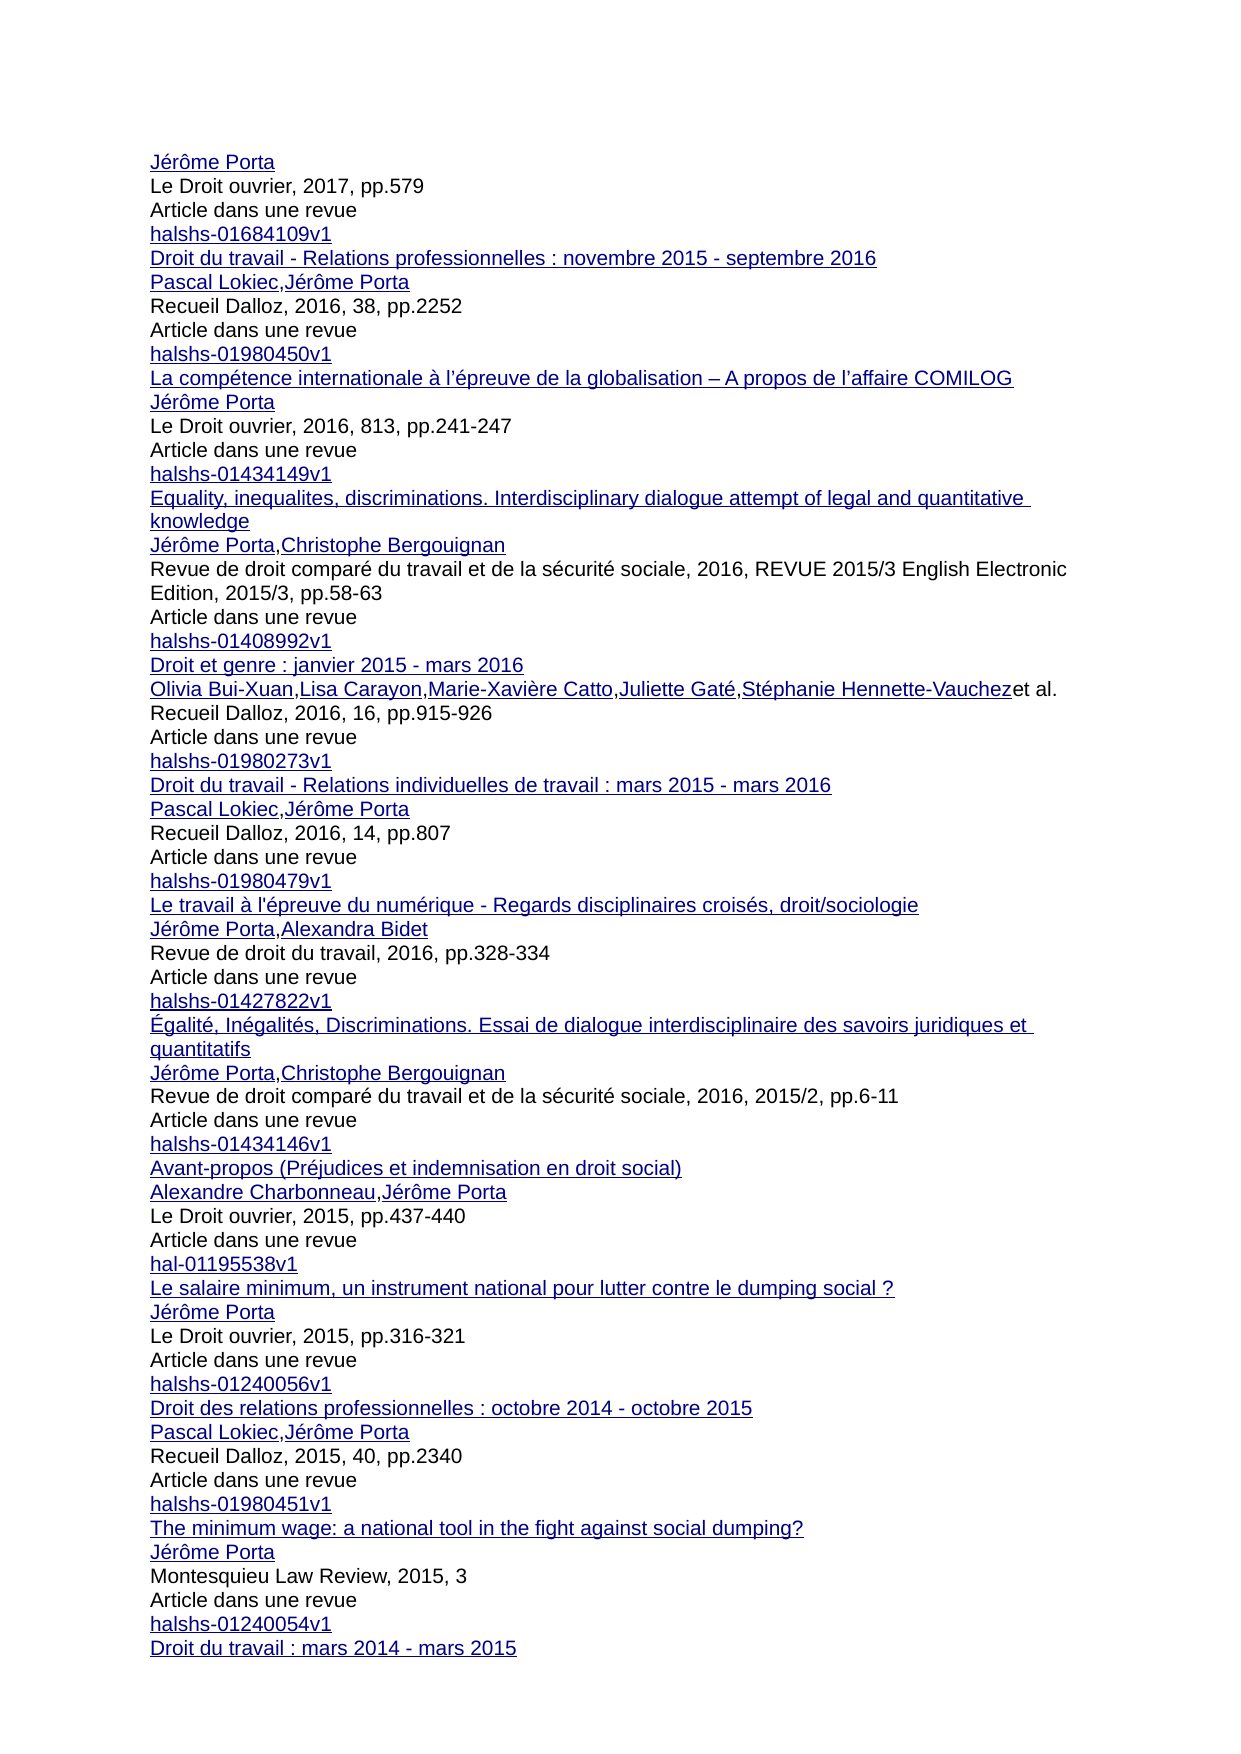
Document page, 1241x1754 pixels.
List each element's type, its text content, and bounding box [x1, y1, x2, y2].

table_cell Le salaire minimum, un instrument national pour lutter contre le dumping social ? Jérôme Porta Le Droit ouvrier, 2015, pp.316-321 Article dans une revue halshs-01240056v1 [150, 1276, 1090, 1396]
table_cell Jérôme Porta Le Droit ouvrier, 2017, pp.579 Article dans une revue halshs-01684109v1 [150, 150, 1090, 246]
table_cell Droit des relations professionnelles : octobre 2014 - octobre 2015 Pascal Lokiec,Jérôme Porta Recueil Dalloz, 2015, 40, pp.2340 Article dans une revue halshs-01980451v1 [150, 1396, 1090, 1516]
table_cell The minimum wage: a national tool in the fight against social dumping? Jérôme Porta Montesquieu Law Review, 2015, 3 Article dans une revue halshs-01240054v1 [150, 1516, 1090, 1635]
table_cell Avant-propos (Préjudices et indemnisation en droit social) Alexandre Charbonneau,Jérôme Porta Le Droit ouvrier, 2015, pp.437-440 Article dans une revue hal-01195538v1 [150, 1156, 1090, 1276]
table_cell Droit du travail : mars 2014 - mars 2015 [150, 1635, 1090, 1659]
table_cell Le travail à l'épreuve du numérique - Regards disciplinaires croisés, droit/sociologie Jérôme Porta,Alexandra Bidet Revue de droit du travail, 2016, pp.328-334 Article dans une revue halshs-01427822v1 [150, 893, 1090, 1012]
table_cell Equality, inequalites, discriminations. Interdisciplinary dialogue attempt of legal and quantitative knowledge Jérôme Porta,Christophe Bergouignan Revue de droit comparé du travail et de la sécurité sociale, 2016, REVUE 2015/3 English Electronic Edition, 2015/3, pp.58-63 Article dans une revue halshs-01408992v1 [150, 485, 1090, 653]
table_cell Droit et genre : janvier 2015 - mars 2016 Olivia Bui-Xuan,Lisa Carayon,Marie-Xavière Catto,Juliette Gaté,Stéphanie Hennette-Vauchezet al. Recueil Dalloz, 2016, 16, pp.915-926 Article dans une revue halshs-01980273v1 [150, 653, 1090, 773]
table_cell Égalité, Inégalités, Discriminations. Essai de dialogue interdisciplinaire des savoirs juridiques et quantitatifs Jérôme Porta,Christophe Bergouignan Revue de droit comparé du travail et de la sécurité sociale, 2016, 2015/2, pp.6-11 Article dans une revue halshs-01434146v1 [150, 1013, 1090, 1156]
table_cell Droit du travail - Relations professionnelles : novembre 2015 - septembre 2016 Pascal Lokiec,Jérôme Porta Recueil Dalloz, 2016, 38, pp.2252 Article dans une revue halshs-01980450v1 [150, 246, 1090, 366]
table_cell La compétence internationale à l’épreuve de la globalisation – A propos de l’affaire COMILOG Jérôme Porta Le Droit ouvrier, 2016, 813, pp.241-247 Article dans une revue halshs-01434149v1 [150, 366, 1090, 485]
table_cell Droit du travail - Relations individuelles de travail : mars 2015 - mars 2016 Pascal Lokiec,Jérôme Porta Recueil Dalloz, 2016, 14, pp.807 Article dans une revue halshs-01980479v1 [150, 773, 1090, 893]
